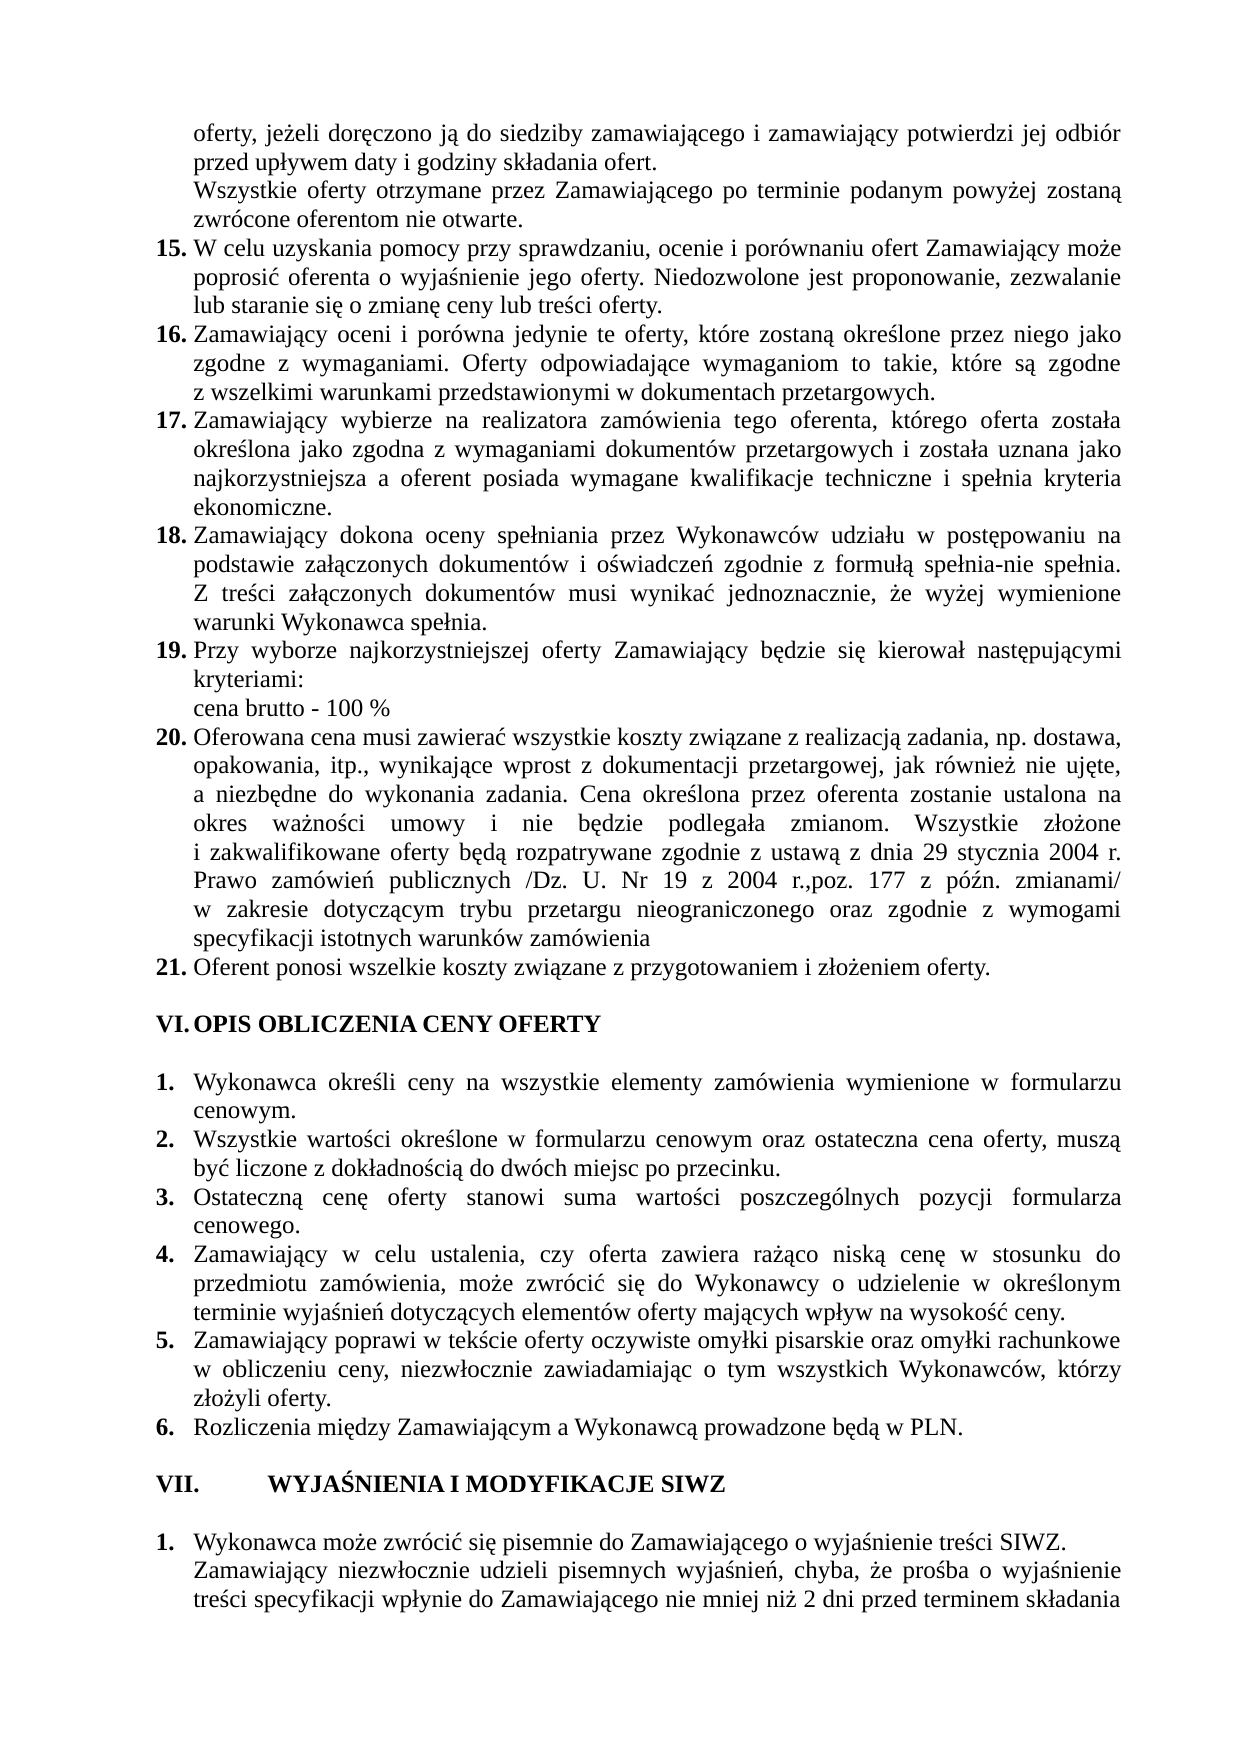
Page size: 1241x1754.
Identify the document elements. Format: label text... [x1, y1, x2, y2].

list Wszystkie wartości określone w formularzu cenowym oraz ostateczna cena oferty, muszą być liczone z dokładnością do dwóch miejsc po przecinku. [156, 1124, 1122, 1182]
list Zamawiający dokona oceny spełniania przez Wykonawców udziału w postępowaniu na podstawie załączonych dokumentów i oświadczeń zgodnie z formułą spełnia-nie spełnia. Z treści załączonych dokumentów musi wynikać jednoznacznie, że wyżej wymienione warunki Wykonawca spełnia. [156, 521, 1122, 636]
list Wykonawca może zwrócić się pisemnie do Zamawiającego o wyjaśnienie treści SIWZ. [156, 1527, 1122, 1556]
list Zamawiający poprawi w tekście oferty oczywiste omyłki pisarskie oraz omyłki rachunkowe w obliczeniu ceny, niezwłocznie zawiadamiając o tym wszystkich Wykonawców, którzy złożyli oferty. [156, 1326, 1122, 1412]
list WYJAŚNIENIA I MODYFIKACJE SIWZ [156, 1469, 1122, 1498]
list Przy wyborze najkorzystniejszej oferty Zamawiający będzie się kierował następującymi kryteriami: [156, 636, 1122, 693]
list Rozliczenia między Zamawiającym a Wykonawcą prowadzone będą w PLN. [156, 1412, 1122, 1441]
list Zamawiający w celu ustalenia, czy oferta zawiera rażąco niską cenę w stosunku do przedmiotu zamówienia, może zwrócić się do Wykonawcy o udzielenie w określonym terminie wyjaśnień dotyczących elementów oferty mających wpływ na wysokość ceny. [156, 1239, 1122, 1326]
list W celu uzyskania pomocy przy sprawdzaniu, ocenie i porównaniu ofert Zamawiający może poprosić oferenta o wyjaśnienie jego oferty. Niedozwolone jest proponowanie, zezwalanie lub staranie się o zmianę ceny lub treści oferty. [156, 233, 1122, 319]
list Wszystkie oferty otrzymane przez Zamawiającego po terminie podanym powyżej zostaną zwrócone oferentom nie otwarte. [156, 176, 1122, 233]
list Ostateczną cenę oferty stanowi suma wartości poszczególnych pozycji formularza cenowego. [156, 1182, 1122, 1239]
list oferty, jeżeli doręczono ją do siedziby zamawiającego i zamawiający potwierdzi jej odbiór przed upływem daty i godziny składania ofert. [156, 118, 1122, 176]
list Zamawiający oceni i porówna jedynie te oferty, które zostaną określone przez niego jako zgodne z wymaganiami. Oferty odpowiadające wymaganiom to takie, które są zgodne z wszelkimi warunkami przedstawionymi w dokumentach przetargowych. [156, 319, 1122, 406]
list Wykonawca określi ceny na wszystkie elementy zamówienia wymienione w formularzu cenowym. [156, 1067, 1122, 1124]
list Oferent ponosi wszelkie koszty związane z przygotowaniem i złożeniem oferty. [156, 952, 1122, 981]
list cena brutto - 100 % [156, 693, 1122, 722]
list Zamawiający niezwłocznie udzieli pisemnych wyjaśnień, chyba, że prośba o wyjaśnienie treści specyfikacji wpłynie do Zamawiającego nie mniej niż 2 dni przed terminem składania [156, 1556, 1122, 1613]
list Oferowana cena musi zawierać wszystkie koszty związane z realizacją zadania, np. dostawa, opakowania, itp., wynikające wprost z dokumentacji przetargowej, jak również nie ujęte, a niezbędne do wykonania zadania. Cena określona przez oferenta zostanie ustalona na okres ważności umowy i nie będzie podlegała zmianom. Wszystkie złożone i zakwalifikowane oferty będą rozpatrywane zgodnie z ustawą z dnia 29 stycznia 2004 r. Prawo zamówień publicznych /Dz. U. Nr 19 z 2004 r.,poz. 177 z późn. zmianami/ w zakresie dotyczącym trybu przetargu nieograniczonego oraz zgodnie z wymogami specyfikacji istotnych warunków zamówienia [156, 722, 1122, 952]
list OPIS OBLICZENIA CENY OFERTY [156, 1009, 1122, 1038]
list Zamawiający wybierze na realizatora zamówienia tego oferenta, którego oferta została określona jako zgodna z wymaganiami dokumentów przetargowych i została uznana jako najkorzystniejsza a oferent posiada wymagane kwalifikacje techniczne i spełnia kryteria ekonomiczne. [156, 406, 1122, 521]
